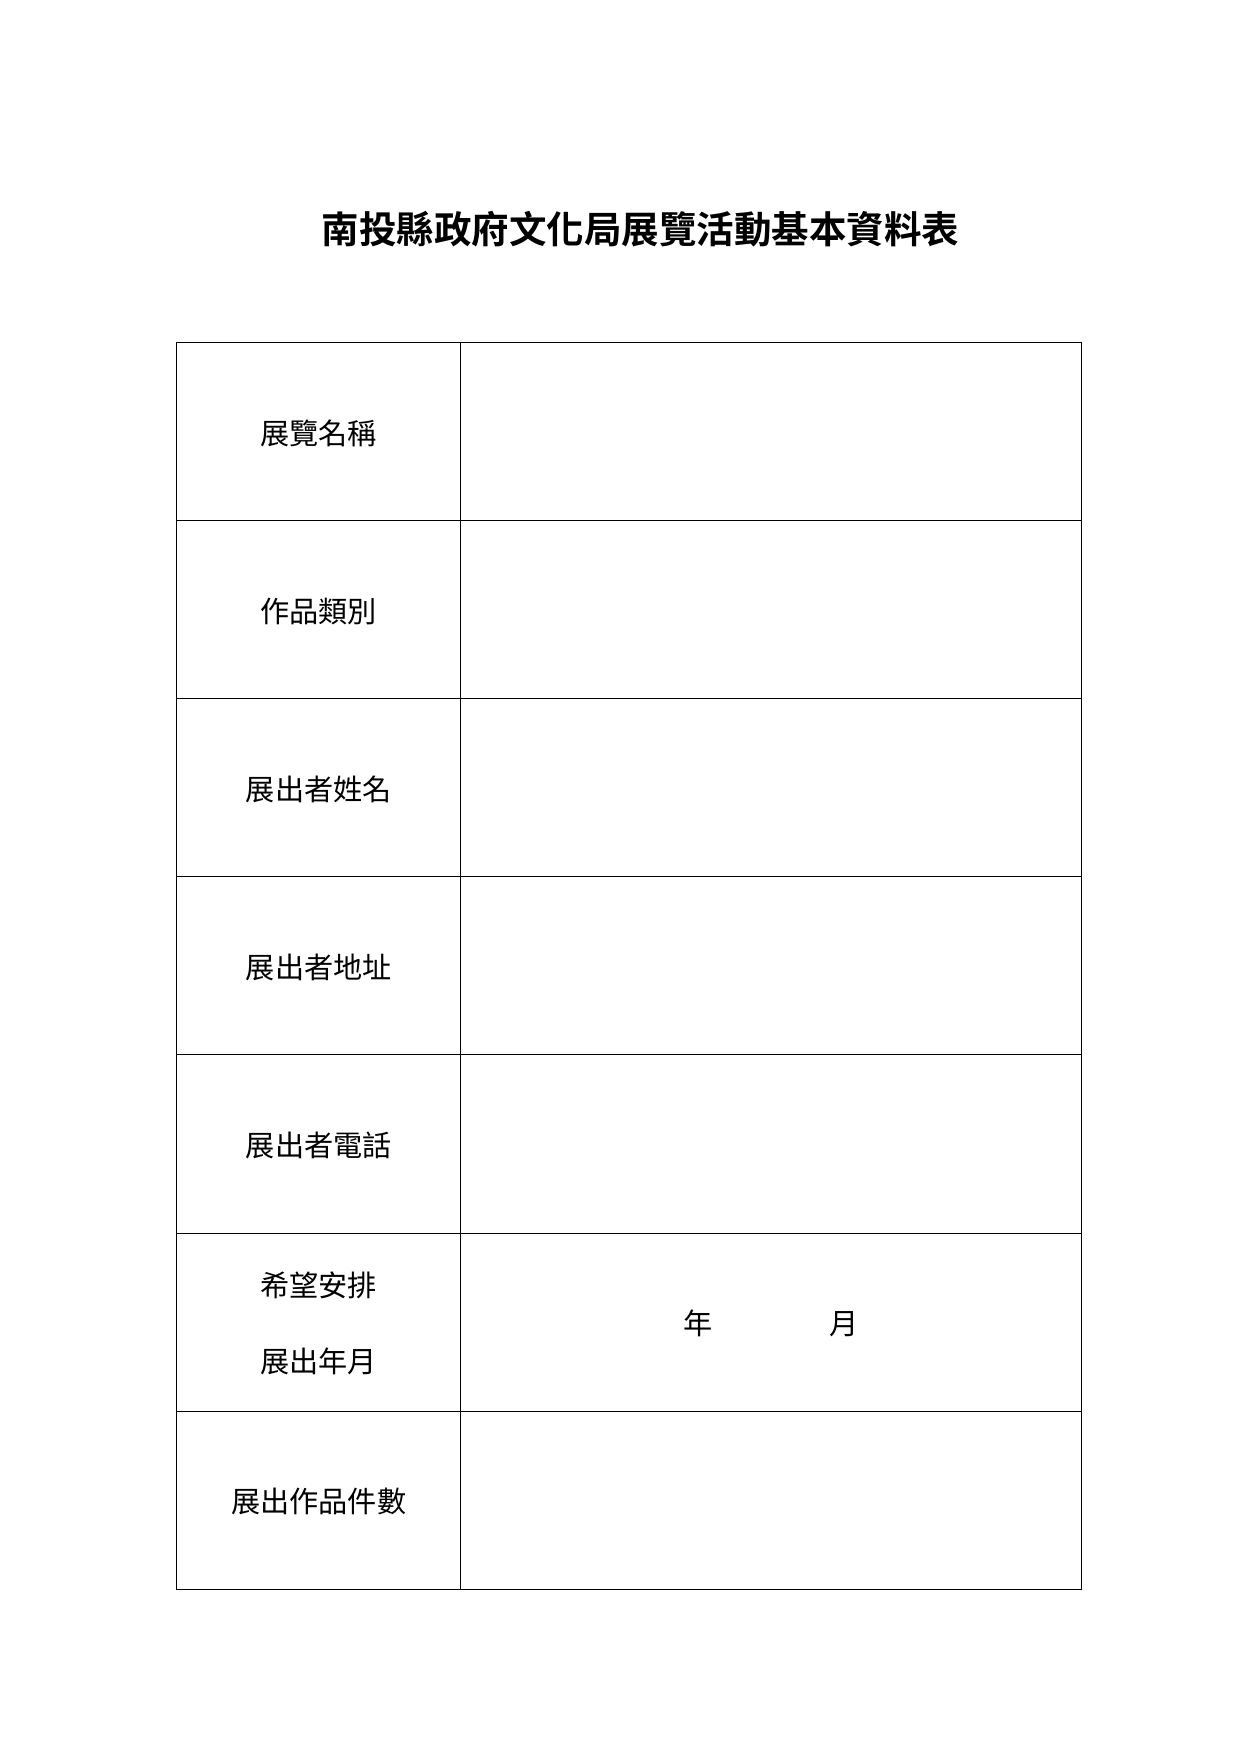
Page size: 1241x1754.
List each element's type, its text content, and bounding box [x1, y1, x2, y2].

table_header [461, 343, 1081, 520]
table_cell [461, 699, 1081, 876]
table_cell 希望安排 展出年月 [177, 1234, 460, 1411]
table_cell 作品類別 [177, 521, 460, 698]
text 南投縣政府文化局展覽活動基本資料表 [187, 189, 1093, 265]
table_cell 年 月 [461, 1234, 1081, 1411]
table_cell 展出者電話 [177, 1055, 460, 1232]
table_cell [461, 1412, 1081, 1589]
table_cell [461, 877, 1081, 1054]
table_cell 展出者地址 [177, 877, 460, 1054]
table_cell 展出者姓名 [177, 699, 460, 876]
table_header 展覽名稱 [177, 343, 460, 520]
table_cell 展出作品件數 [177, 1412, 460, 1589]
table_cell [461, 521, 1081, 698]
table_cell [461, 1055, 1081, 1232]
